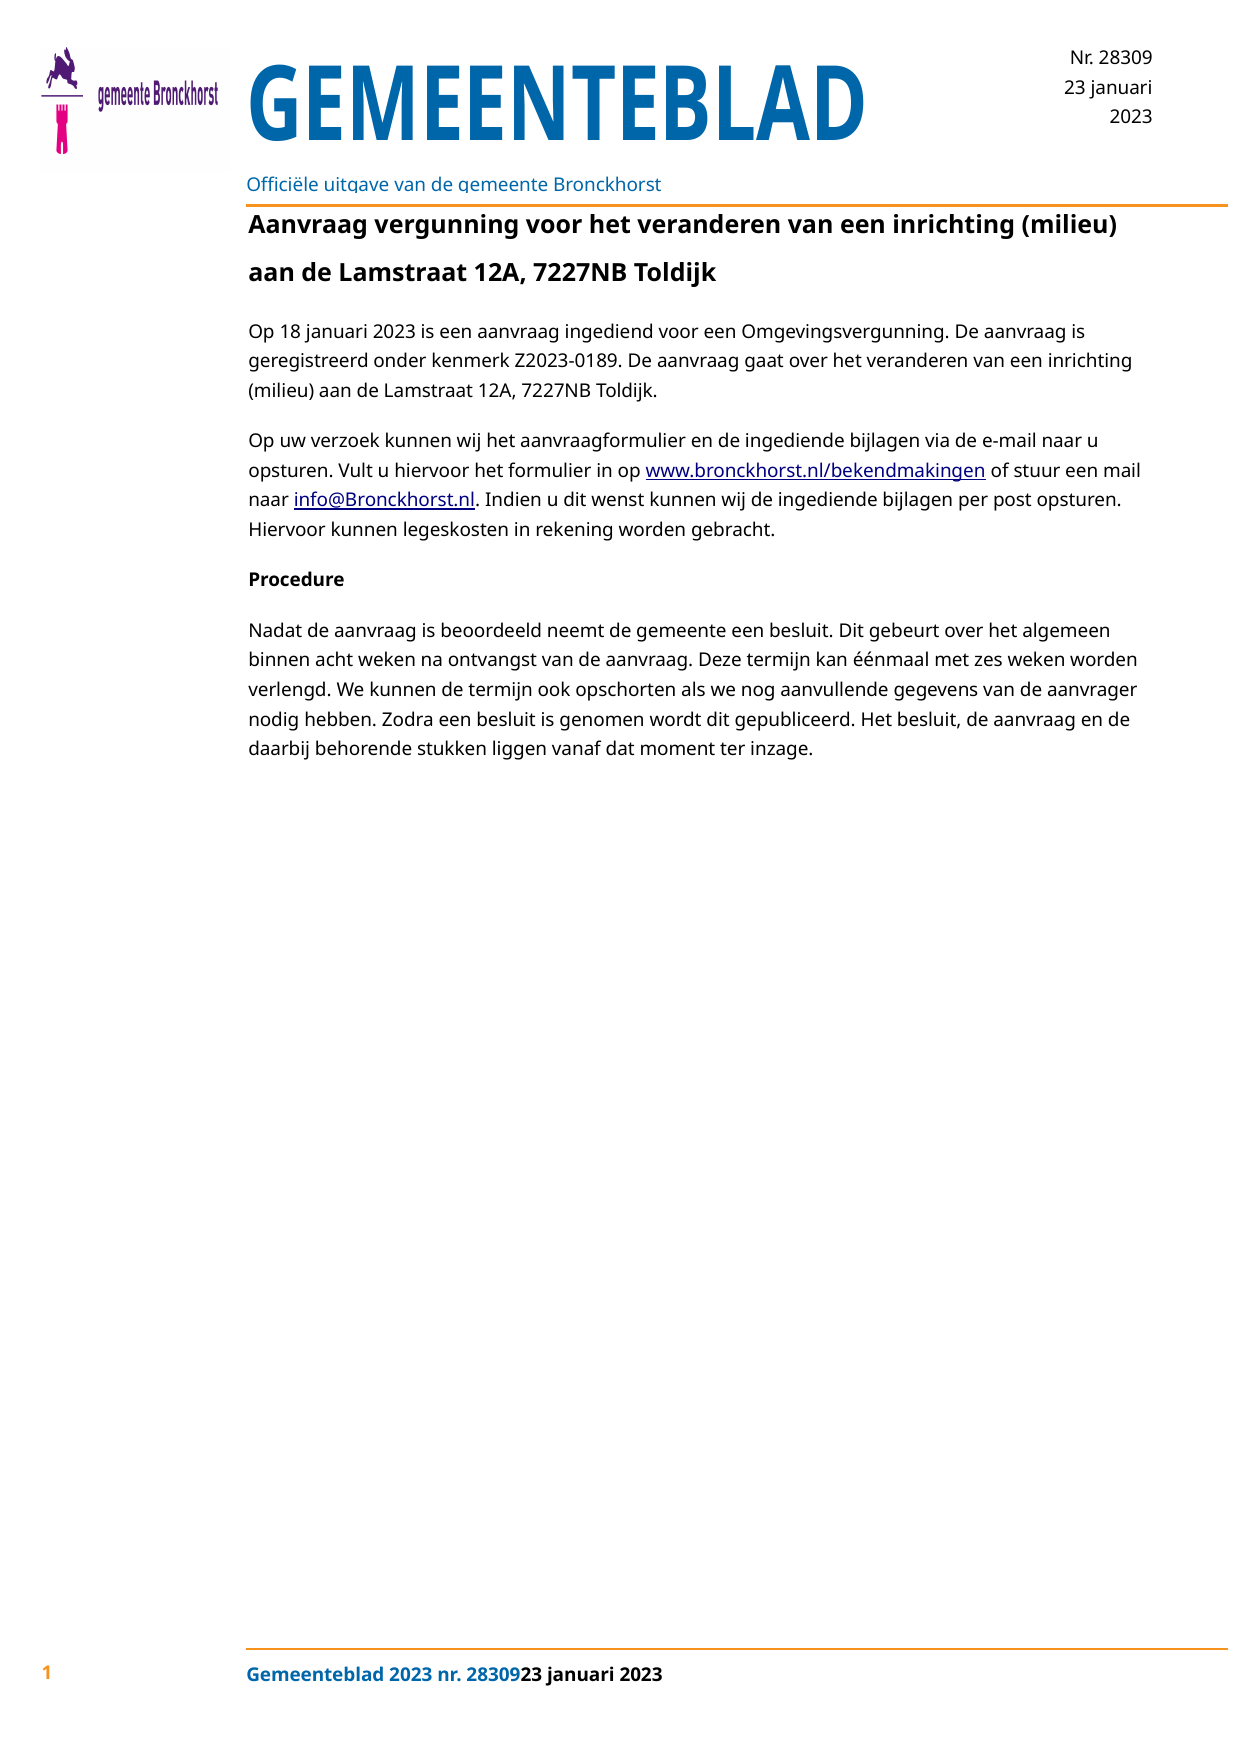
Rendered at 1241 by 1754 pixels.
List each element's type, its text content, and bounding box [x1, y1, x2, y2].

picture [41, 47, 231, 172]
text Op uw verzoek kunnen wij het aanvraagformulier en de ingediende bijlagen via de e-mail naar u opsturen. Vult u hiervoor het formulier in op www.bronckhorst.nl/bekendmakingen of stuur een mail naar info@Bronckhorst.nl. Indien u dit wenst kunnen wij de ingediende bijlagen per post opsturen. Hiervoor kunnen legeskosten in rekening worden gebracht. [248, 427, 1152, 542]
text Procedure [248, 567, 1152, 592]
text Aanvraag vergunning voor het veranderen van een inrichting (milieu) aan de Lamstraat 12A, 7227NB Toldijk [248, 207, 1152, 288]
text Op 18 januari 2023 is een aanvraag ingediend voor een Omgevingsvergunning. De aanvraag is geregistreerd onder kenmerk Z2023-0189. De aanvraag gaat over het veranderen van een inrichting (milieu) aan de Lamstraat 12A, 7227NB Toldijk. [248, 318, 1152, 403]
text Nadat de aanvraag is beoordeeld neemt de gemeente een besluit. Dit gebeurt over het algemeen binnen acht weken na ontvangst van de aanvraag. Deze termijn kan éénmaal met zes weken worden verlengd. We kunnen de termijn ook opschorten als we nog aanvullende gegevens van de aanvrager nodig hebben. Zodra een besluit is genomen wordt dit gepubliceerd. Het besluit, de aanvraag en de daarbij behorende stukken liggen vanaf dat moment ter inzage. [248, 617, 1152, 761]
